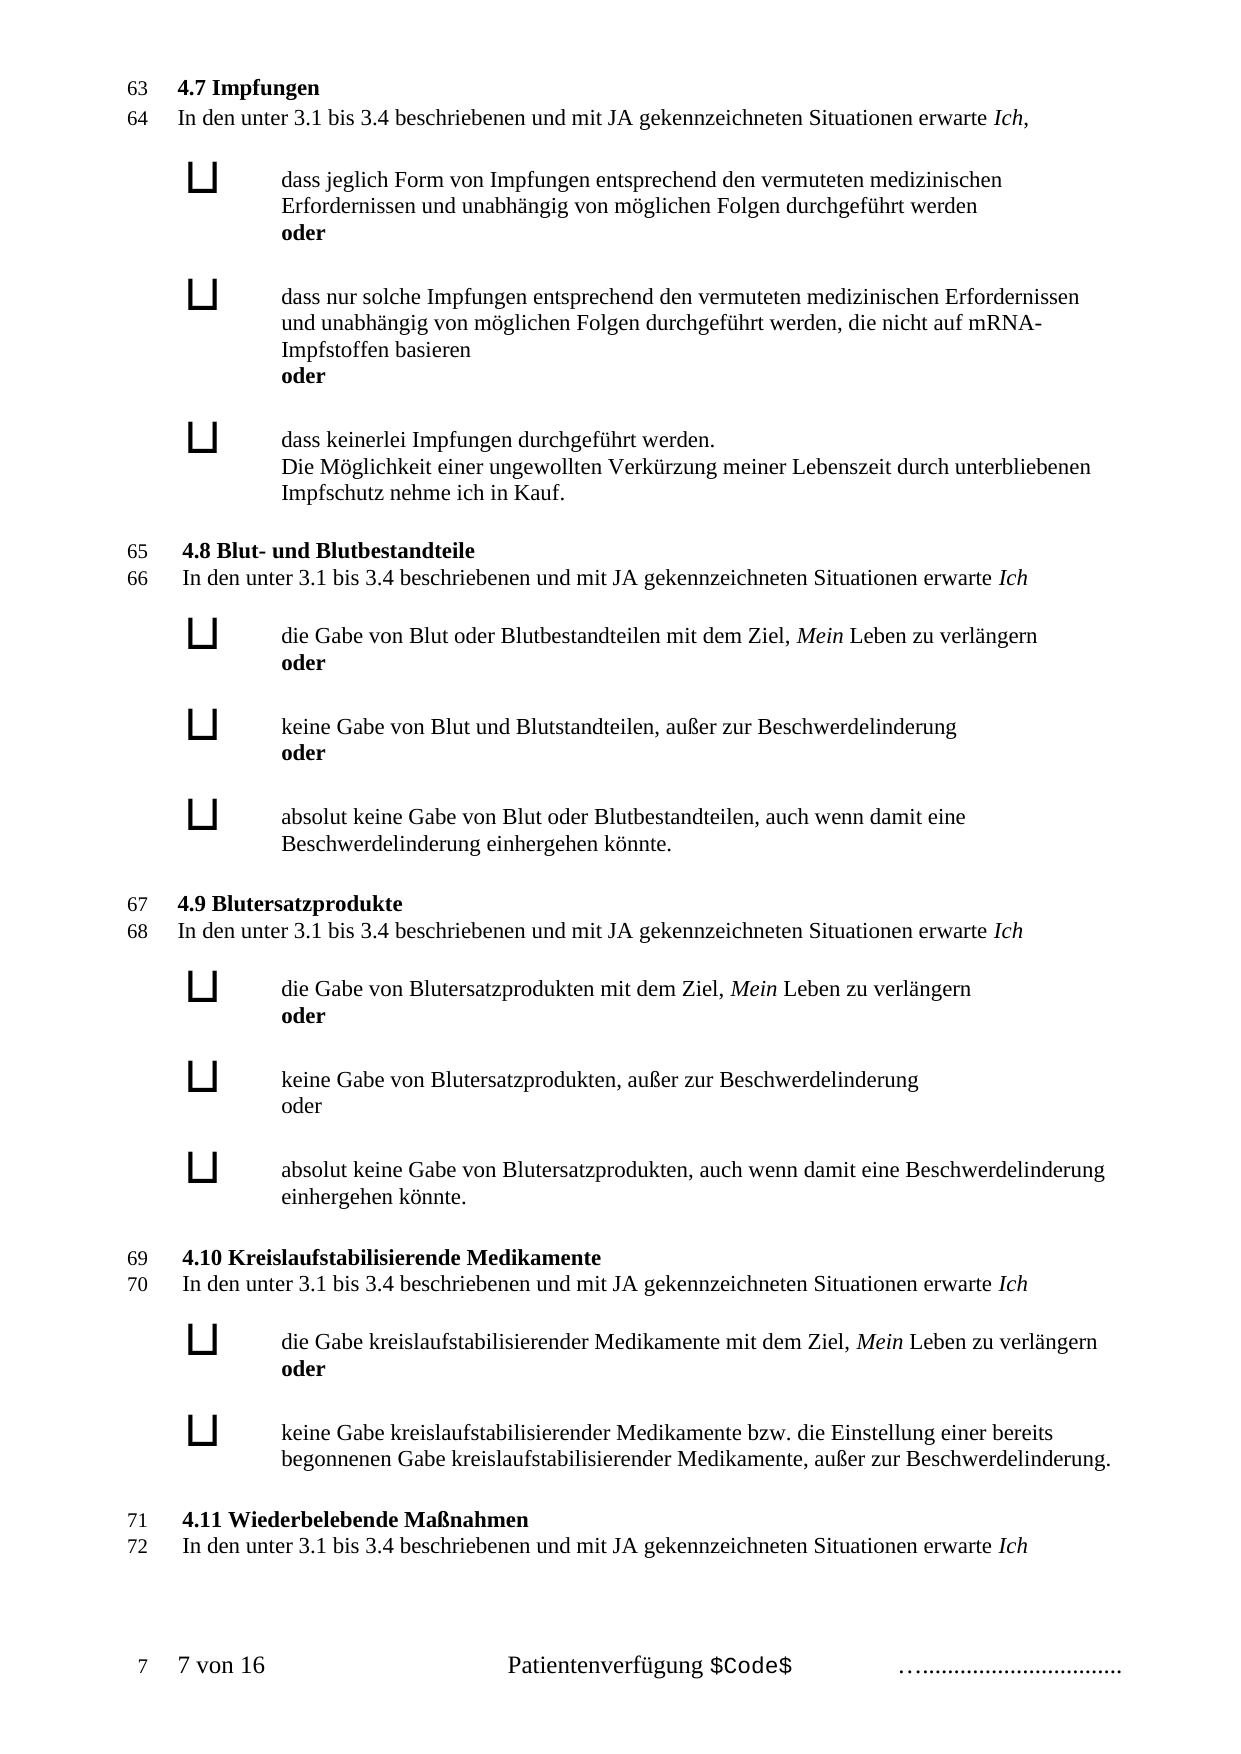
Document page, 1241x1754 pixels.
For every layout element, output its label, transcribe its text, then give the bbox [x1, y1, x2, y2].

table_cell ⊔ [177, 1124, 275, 1215]
text 4.10 Kreislaufstabilisierende Medikamente In den unter 3.1 bis 3.4 beschriebenen und mit JA gekennzeichneten Situationen erwarte Ich [182, 1243, 1116, 1296]
table_cell ⊔ [177, 251, 275, 394]
table_cell ⊔ [177, 394, 275, 511]
table_header ⊔ [177, 1296, 275, 1387]
table_header die Gabe von Blut oder Blutbestandteilen mit dem Ziel, Mein Leben zu verlängern oder [275, 590, 1122, 681]
table_cell ⊔ [177, 771, 275, 862]
table_cell dass keinerlei Impfungen durchgeführt werden. Die Möglichkeit einer ungewollten Verkürzung meiner Lebenszeit durch unterbliebenen Impfschutz nehme ich in Kauf. [275, 394, 1122, 511]
text 4.8 Blut- und Blutbestandteile In den unter 3.1 bis 3.4 beschriebenen und mit JA gekennzeichneten Situationen erwarte Ich [182, 537, 1116, 590]
table_header ⊔ [177, 590, 275, 681]
table_cell absolut keine Gabe von Blut oder Blutbestandteilen, auch wenn damit eine Beschwerdelinderung einhergehen könnte. [275, 771, 1122, 862]
text 4.11 Wiederbelebende Maßnahmen In den unter 3.1 bis 3.4 beschriebenen und mit JA gekennzeichneten Situationen erwarte Ich [182, 1506, 1116, 1559]
table_cell dass nur solche Impfungen entsprechend den vermuteten medizinischen Erfordernissen und unabhängig von möglichen Folgen durchgeführt werden, die nicht auf mRNA-Impfstoffen basieren oder [275, 251, 1122, 394]
table_cell ⊔ [177, 681, 275, 771]
table_cell ⊔ [177, 1387, 275, 1477]
table_header ⊔ [177, 134, 275, 251]
table_header ⊔ [177, 943, 275, 1034]
table_cell ⊔ [177, 1034, 275, 1124]
text 4.9 Blutersatzprodukte In den unter 3.1 bis 3.4 beschriebenen und mit JA gekennzeichneten Situationen erwarte Ich [177, 891, 1116, 943]
table_header dass jeglich Form von Impfungen entsprechend den vermuteten medizinischen Erfordernissen und unabhängig von möglichen Folgen durchgeführt werden oder [275, 134, 1122, 251]
text 4.7 Impfungen In den unter 3.1 bis 3.4 beschriebenen und mit JA gekennzeichneten Situationen erwarte Ich, [177, 74, 1122, 130]
table_header die Gabe kreislaufstabilisierender Medikamente mit dem Ziel, Mein Leben zu verlängern oder [275, 1296, 1122, 1387]
table_cell keine Gabe kreislaufstabilisierender Medikamente bzw. die Einstellung einer bereits begonnenen Gabe kreislaufstabilisierender Medikamente, außer zur Beschwerdelinderung. [275, 1387, 1122, 1477]
table_cell keine Gabe von Blut und Blutstandteilen, außer zur Beschwerdelinderung oder [275, 681, 1122, 771]
table_cell absolut keine Gabe von Blutersatzprodukten, auch wenn damit eine Beschwerdelinderung einhergehen könnte. [275, 1124, 1122, 1215]
table_header die Gabe von Blutersatzprodukten mit dem Ziel, Mein Leben zu verlängern oder [275, 943, 1122, 1034]
table_cell keine Gabe von Blutersatzprodukten, außer zur Beschwerdelinderung oder [275, 1034, 1122, 1124]
